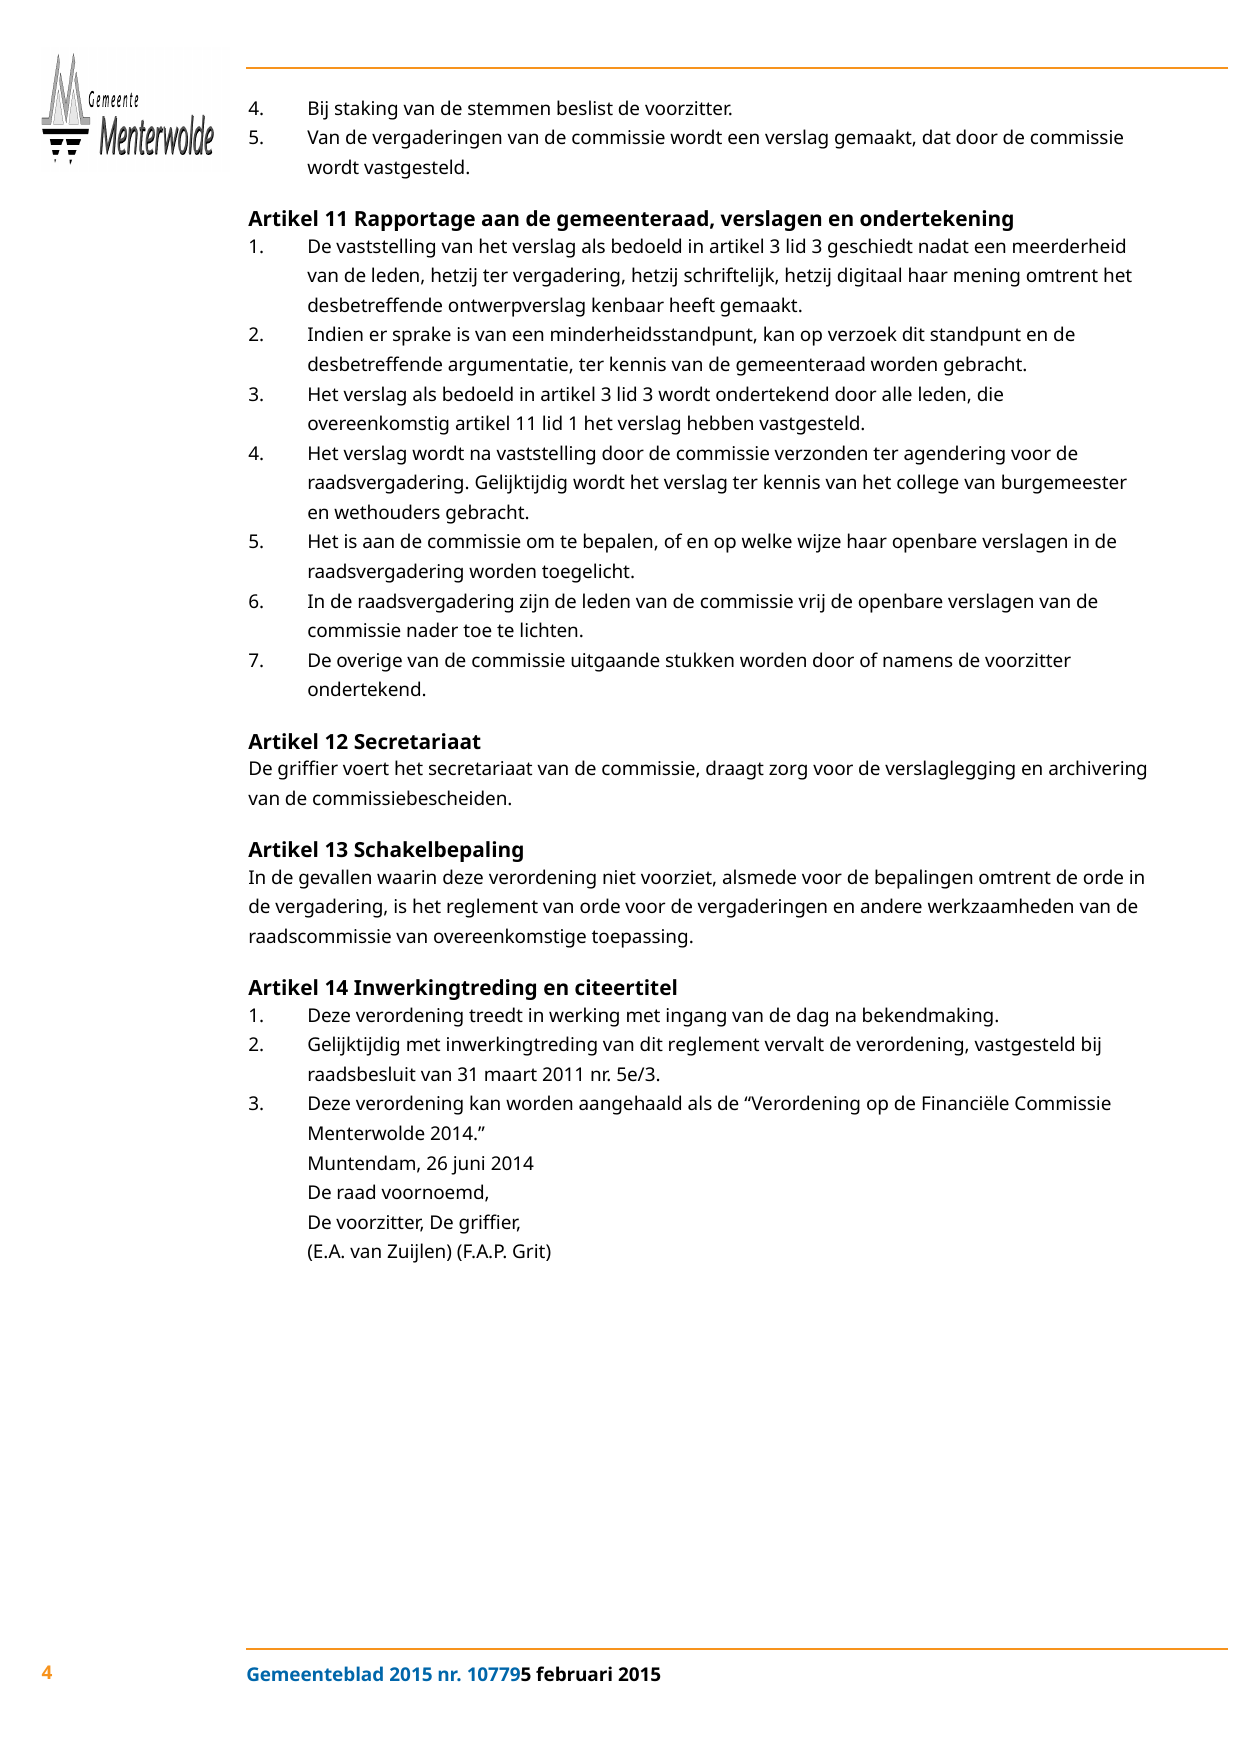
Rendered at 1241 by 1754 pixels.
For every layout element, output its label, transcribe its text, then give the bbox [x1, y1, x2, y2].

list Deze verordening kan worden aangehaald als de “Verordening op de Financiële Commissie Menterwolde 2014.” [248, 1091, 1152, 1146]
picture [41, 47, 231, 172]
text Artikel 14 Inwerkingtreding en citeertitel [248, 973, 1152, 1002]
list In de raadsvergadering zijn de leden van de commissie vrij de openbare verslagen van de commissie nader toe te lichten. [248, 588, 1152, 643]
list Muntendam, 26 juni 2014 [248, 1150, 1152, 1176]
text In de gevallen waarin deze verordening niet voorziet, alsmede voor de bepalingen omtrent de orde in de vergadering, is het reglement van orde voor de vergaderingen en andere werkzaamheden van de raadscommissie van overeenkomstige toepassing. [248, 864, 1152, 949]
list De vaststelling van het verslag als bedoeld in artikel 3 lid 3 geschiedt nadat een meerderheid van de leden, hetzij ter vergadering, hetzij schriftelijk, hetzij digitaal haar mening omtrent het desbetreffende ontwerpverslag kenbaar heeft gemaakt. [248, 233, 1152, 318]
list De voorzitter, De griffier, [248, 1209, 1152, 1235]
list De raad voornoemd, [248, 1179, 1152, 1205]
list De overige van de commissie uitgaande stukken worden door of namens de voorzitter ondertekend. [248, 647, 1152, 702]
list Het verslag als bedoeld in artikel 3 lid 3 wordt ondertekend door alle leden, die overeenkomstig artikel 11 lid 1 het verslag hebben vastgesteld. [248, 381, 1152, 436]
list Deze verordening treedt in werking met ingang van de dag na bekendmaking. [248, 1002, 1152, 1028]
list Het verslag wordt na vaststelling door de commissie verzonden ter agendering voor de raadsvergadering. Gelijktijdig wordt het verslag ter kennis van het college van burgemeester en wethouders gebracht. [248, 440, 1152, 525]
list (E.A. van Zuijlen) (F.A.P. Grit) [248, 1238, 1152, 1264]
list Bij staking van de stemmen beslist de voorzitter. [248, 95, 1152, 121]
list Indien er sprake is van een minderheidsstandpunt, kan op verzoek dit standpunt en de desbetreffende argumentatie, ter kennis van de gemeenteraad worden gebracht. [248, 322, 1152, 377]
list Van de vergaderingen van de commissie wordt een verslag gemaakt, dat door de commissie wordt vastgesteld. [248, 124, 1152, 180]
list Gelijktijdig met inwerkingtreding van dit reglement vervalt de verordening, vastgesteld bij raadsbesluit van 31 maart 2011 nr. 5e/3. [248, 1031, 1152, 1087]
text Artikel 11 Rapportage aan de gemeenteraad, verslagen en ondertekening [248, 204, 1152, 233]
text Artikel 13 Schakelbepaling [248, 835, 1152, 864]
text Artikel 12 Secretariaat [248, 727, 1152, 755]
list Het is aan de commissie om te bepalen, of en op welke wijze haar openbare verslagen in de raadsvergadering worden toegelicht. [248, 529, 1152, 584]
text De griffier voert het secretariaat van de commissie, draagt zorg voor de verslaglegging en archivering van de commissiebescheiden. [248, 755, 1152, 811]
